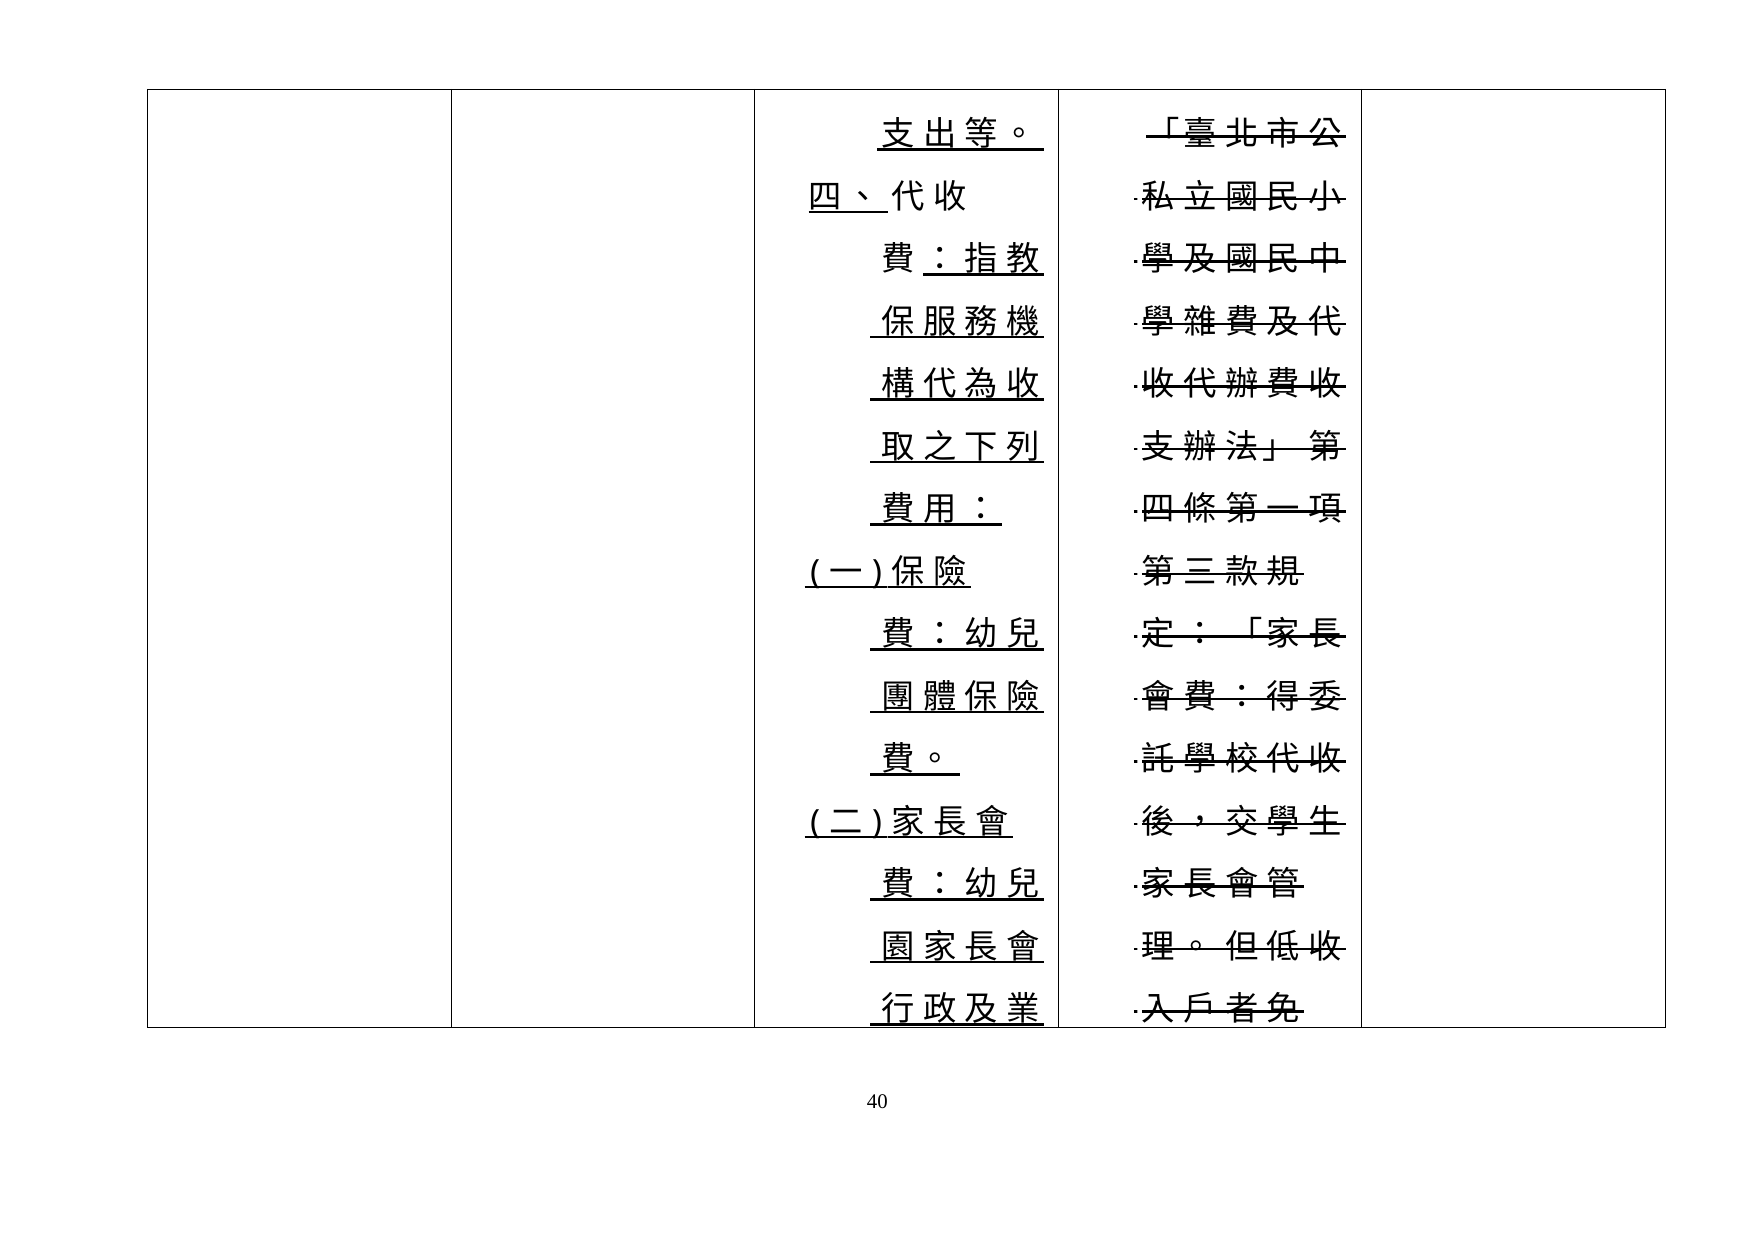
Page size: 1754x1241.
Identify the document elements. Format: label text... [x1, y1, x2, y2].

table_cell [88, 89, 147, 1027]
table_cell [1362, 90, 1665, 1027]
table_cell 「臺北市公私立國民小學及國民中學雜費及代收代辦費收支辦法」第四條第一項第三款規定：「家長會費：得委託學校代收後，交學生家長會管理。但低收入戶者免 [1059, 90, 1361, 1027]
table_cell 支出等。 四、代收費：指教保服務機構代為收取之下列費用： (一)保險費：幼兒團體保險費。 (二)家長會費：幼兒園家長會行政及業 [755, 90, 1058, 1027]
table_cell [148, 90, 451, 1027]
table_cell [1666, 89, 1683, 1027]
table_cell [452, 90, 754, 1027]
